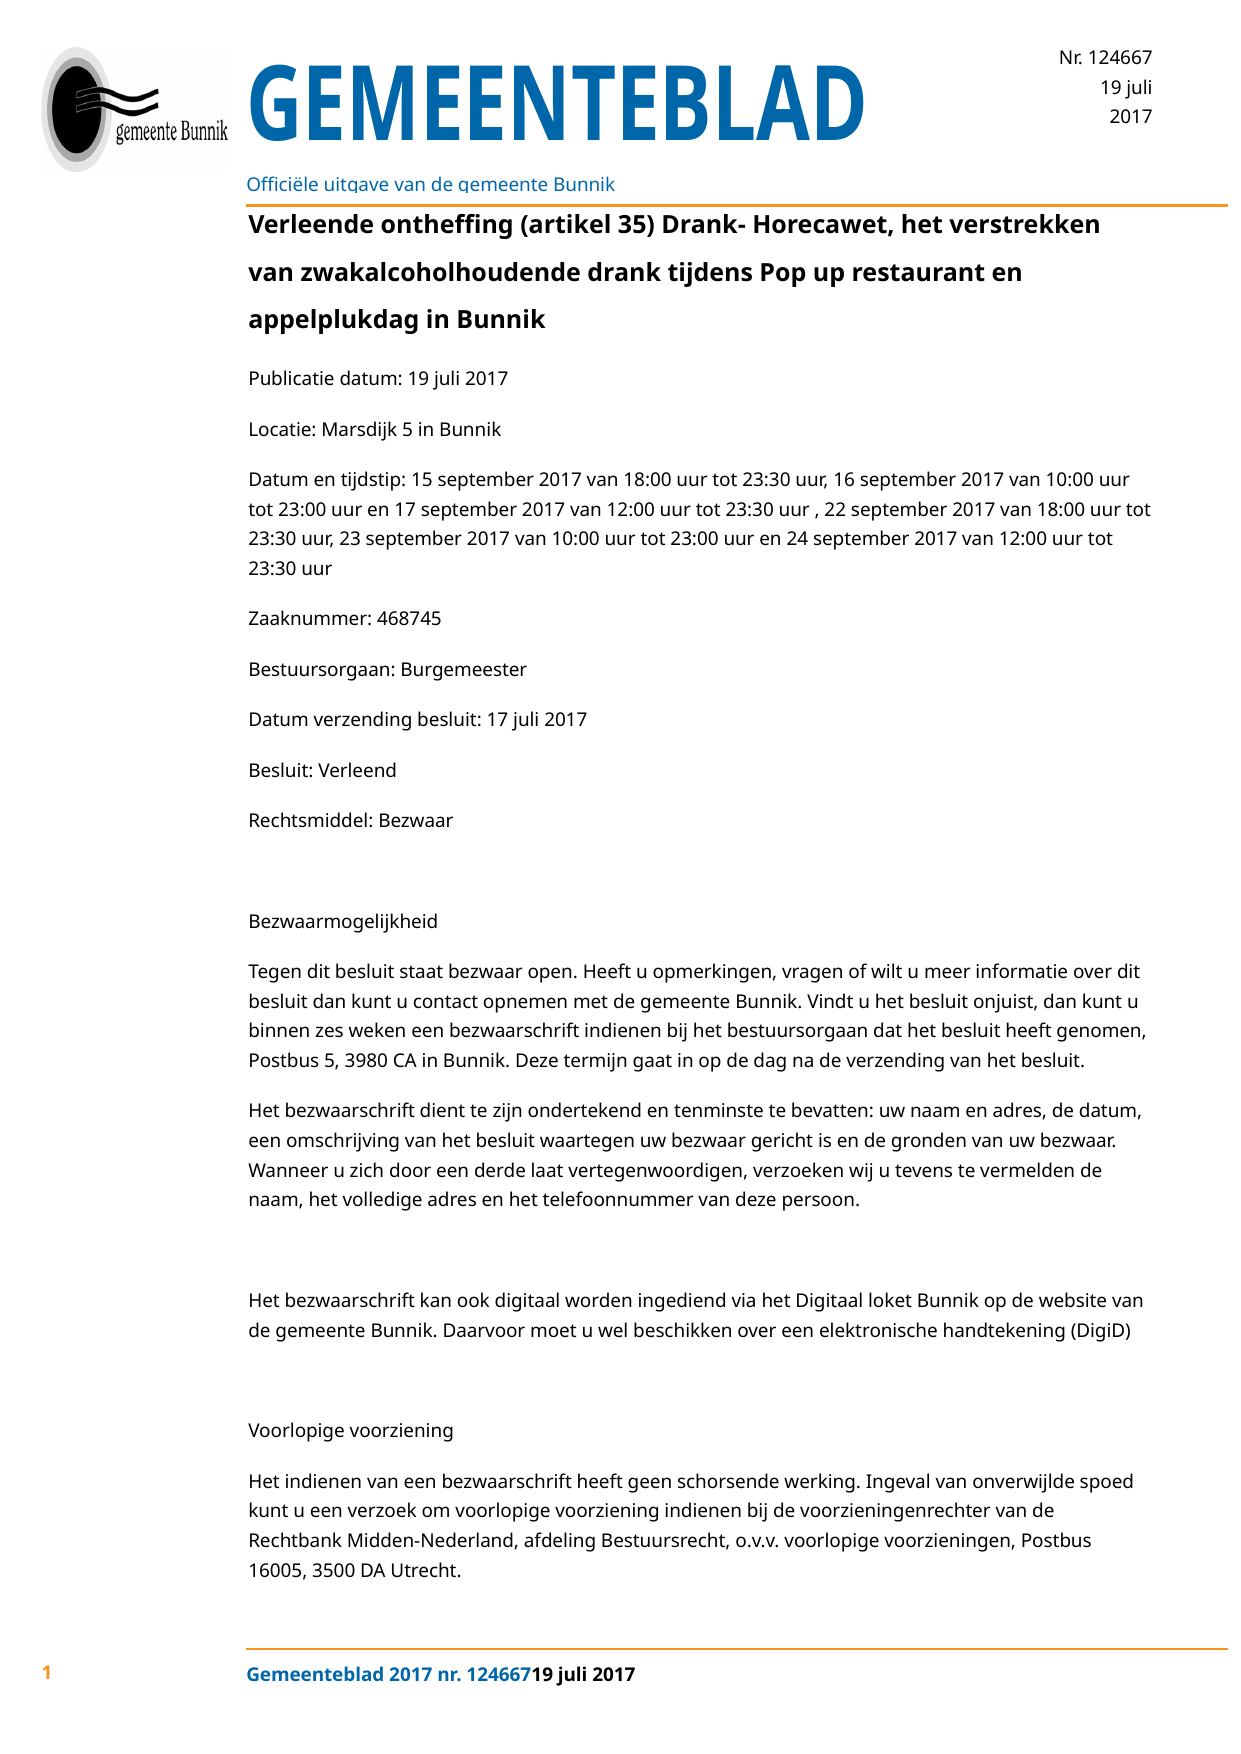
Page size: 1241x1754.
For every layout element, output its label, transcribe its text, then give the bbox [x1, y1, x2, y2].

text Locatie: Marsdijk 5 in Bunnik [248, 416, 1152, 442]
text Verleende ontheffing (artikel 35) Drank- Horecawet, het verstrekken van zwakalcoholhoudende drank tijdens Pop up restaurant en appelplukdag in Bunnik [248, 207, 1152, 336]
text Besluit: Verleend [248, 757, 1152, 782]
text Datum verzending besluit: 17 juli 2017 [248, 706, 1152, 732]
text Het indienen van een bezwaarschrift heeft geen schorsende werking. Ingeval van onverwijlde spoed kunt u een verzoek om voorlopige voorziening indienen bij de voorzieningenrechter van de Rechtbank Midden-Nederland, afdeling Bestuursrecht, o.v.v. voorlopige voorzieningen, Postbus 16005, 3500 DA Utrecht. [248, 1468, 1152, 1582]
picture [41, 47, 231, 172]
text Rechtsmiddel: Bezwaar [248, 807, 1152, 833]
text Bestuursorgaan: Burgemeester [248, 656, 1152, 682]
text Bezwaarmogelijkheid [248, 908, 1152, 934]
text Voorlopige voorziening [248, 1418, 1152, 1443]
text Het bezwaarschrift dient te zijn ondertekend en tenminste te bevatten: uw naam en adres, de datum, een omschrijving van het besluit waartegen uw bezwaar gericht is en de gronden van uw bezwaar. Wanneer u zich door een derde laat vertegenwoordigen, verzoeken wij u tevens te vermelden de naam, het volledige adres en het telefoonnummer van deze persoon. [248, 1098, 1152, 1212]
text Zaaknummer: 468745 [248, 606, 1152, 631]
text Datum en tijdstip: 15 september 2017 van 18:00 uur tot 23:30 uur, 16 september 2017 van 10:00 uur tot 23:00 uur en 17 september 2017 van 12:00 uur tot 23:30 uur , 22 september 2017 van 18:00 uur tot 23:30 uur, 23 september 2017 van 10:00 uur tot 23:00 uur en 24 september 2017 van 12:00 uur tot 23:30 uur [248, 466, 1152, 581]
text Publicatie datum: 19 juli 2017 [248, 366, 1152, 391]
text Tegen dit besluit staat bezwaar open. Heeft u opmerkingen, vragen of wilt u meer informatie over dit besluit dan kunt u contact opnemen met de gemeente Bunnik. Vindt u het besluit onjuist, dan kunt u binnen zes weken een bezwaarschrift indienen bij het bestuursorgaan dat het besluit heeft genomen, Postbus 5, 3980 CA in Bunnik. Deze termijn gaat in op de dag na de verzending van het besluit. [248, 958, 1152, 1073]
text Het bezwaarschrift kan ook digitaal worden ingediend via het Digitaal loket Bunnik op de website van de gemeente Bunnik. Daarvoor moet u wel beschikken over een elektronische handtekening (DigiD) [248, 1287, 1152, 1342]
